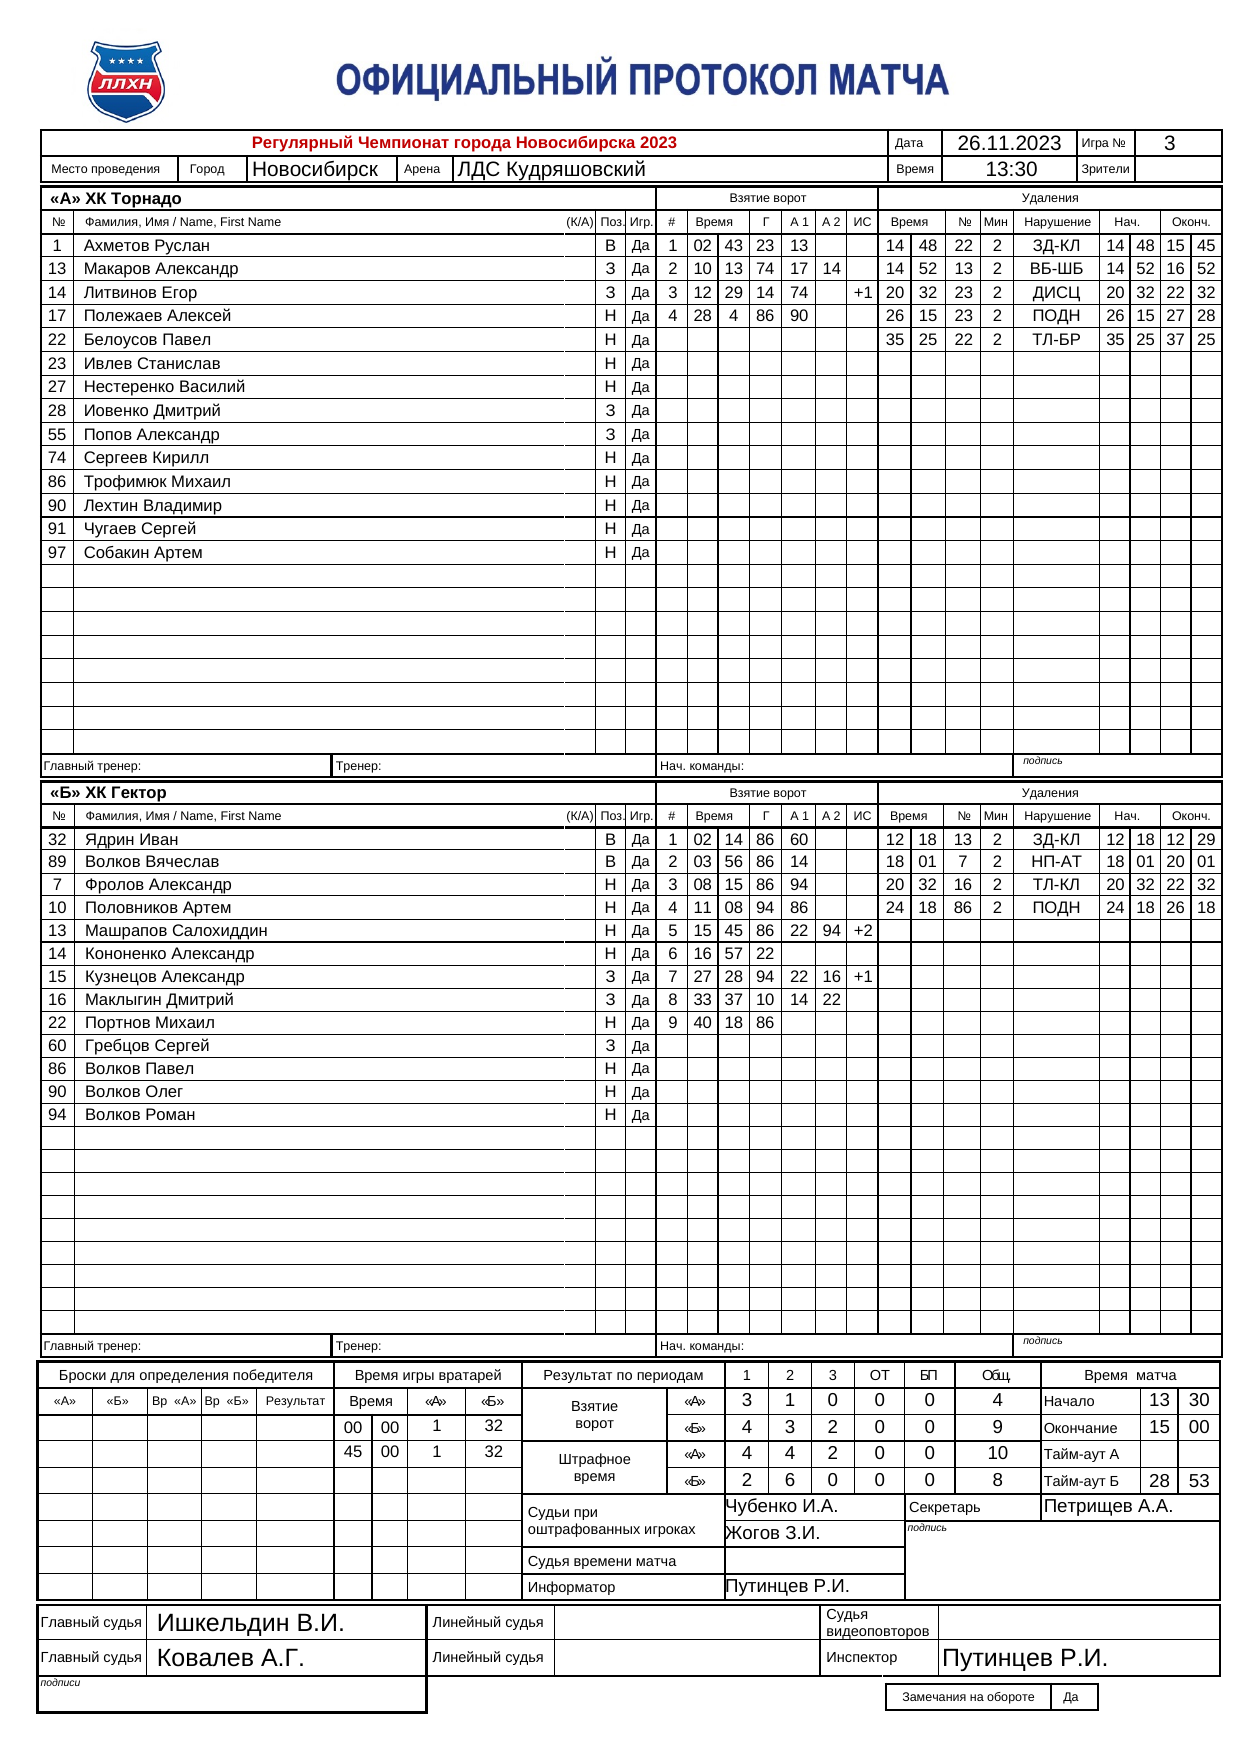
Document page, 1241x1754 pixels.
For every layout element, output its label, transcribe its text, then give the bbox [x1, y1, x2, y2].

table_cell «Б» [668, 1415, 724, 1440]
table_cell [1100, 1173, 1129, 1195]
table_cell [750, 494, 781, 516]
table_cell [1161, 565, 1190, 587]
table_cell [565, 399, 595, 422]
table_cell [782, 1173, 815, 1195]
table_cell 01 [1131, 850, 1160, 872]
table_cell [946, 659, 980, 682]
table_cell [1131, 352, 1160, 374]
table_cell [816, 1127, 846, 1149]
table_cell [782, 541, 815, 564]
table_cell [42, 1173, 74, 1195]
table_cell 25 [1192, 328, 1221, 351]
table_cell 18 [1192, 896, 1221, 918]
table_cell [688, 376, 717, 398]
table_cell Попов Александр [74, 423, 564, 445]
table_cell 3 [769, 1415, 811, 1440]
table_cell [596, 1173, 625, 1195]
table_cell [1131, 683, 1160, 706]
table_cell Линейный судья [428, 1606, 554, 1639]
table_cell [626, 1311, 655, 1333]
table_cell [816, 1081, 846, 1103]
table_cell 13 [944, 829, 980, 849]
table_cell [1192, 683, 1221, 706]
table_cell подпись [1014, 1335, 1221, 1356]
table_cell [782, 636, 815, 658]
table_cell [1100, 966, 1129, 987]
table_cell [565, 1058, 595, 1079]
table_cell [74, 588, 564, 611]
table_cell [428, 1677, 882, 1711]
table_cell [626, 1127, 655, 1149]
table_cell [373, 1521, 407, 1546]
table_cell Да [626, 850, 655, 872]
table_cell [565, 588, 595, 611]
table_cell [555, 1606, 819, 1639]
table_cell [1131, 612, 1160, 634]
table_cell 97 [42, 541, 73, 564]
table_cell 0 [855, 1415, 904, 1440]
table_cell [202, 1547, 256, 1573]
table_cell [782, 352, 815, 374]
table_cell [1100, 1311, 1129, 1333]
table_cell [750, 1150, 781, 1172]
table_cell 10 [42, 896, 74, 918]
table_cell [1014, 399, 1099, 422]
table_cell [688, 565, 717, 587]
table_cell Собакин Артем [74, 541, 564, 564]
table_cell 74 [42, 446, 73, 469]
table_cell [719, 659, 749, 682]
table_cell [847, 683, 877, 706]
table_cell Н [596, 494, 625, 516]
table_cell [981, 1288, 1013, 1310]
table_cell [565, 1288, 595, 1310]
table_cell [719, 1035, 749, 1057]
table_cell 27 [42, 376, 73, 398]
table_cell подпись [1014, 755, 1221, 776]
table_cell 2 [981, 305, 1013, 327]
table_cell [657, 1196, 687, 1218]
table_cell [565, 989, 595, 1011]
table_cell [39, 1468, 92, 1493]
table_header 3 [1136, 131, 1221, 155]
table_cell [847, 1196, 877, 1218]
table_cell Результат [257, 1389, 333, 1413]
table_cell Фамилия, Имя / Name, First Name [74, 211, 565, 233]
table_cell 14 [42, 943, 74, 964]
table_cell 22 [42, 328, 73, 351]
table_cell [1014, 966, 1099, 987]
table_cell 0 [855, 1468, 904, 1493]
table_cell 02 [688, 235, 717, 256]
table_cell [719, 1173, 749, 1195]
table_cell [1131, 588, 1160, 611]
table_cell [912, 707, 945, 729]
table_cell 20 [1100, 281, 1129, 303]
table_cell 15 [912, 305, 945, 327]
table_cell 86 [750, 850, 781, 872]
table_cell З [596, 989, 625, 1011]
table_cell [1100, 423, 1129, 445]
table_cell [719, 328, 749, 351]
table_cell [1161, 989, 1190, 1011]
table_cell 57 [719, 943, 749, 964]
table_cell 12 [879, 829, 910, 849]
table_cell [816, 281, 846, 303]
table_cell [1161, 423, 1190, 445]
table_cell Да [626, 423, 655, 445]
table_cell 22 [42, 1012, 74, 1033]
table_cell [657, 1081, 687, 1103]
table_cell Игр. [626, 211, 655, 233]
table_cell Мин [981, 211, 1013, 233]
table_cell [816, 707, 846, 729]
table_cell [626, 707, 655, 729]
table_cell [565, 281, 595, 303]
table_cell [1192, 943, 1221, 964]
table_cell [596, 1265, 625, 1287]
table_cell 32 [912, 281, 945, 303]
table_cell Нач. команды: [657, 1335, 1012, 1356]
table_cell 3 [657, 874, 687, 895]
table_cell [912, 470, 945, 493]
table_cell [1131, 1219, 1160, 1241]
table_cell [782, 1104, 815, 1126]
table_cell Да [626, 399, 655, 422]
table_cell [879, 565, 910, 587]
table_cell [42, 588, 73, 611]
table_cell [555, 1640, 819, 1675]
table_cell 7 [657, 966, 687, 987]
table_cell 10 [956, 1442, 1040, 1467]
table_cell [847, 470, 877, 493]
table_cell Город [179, 157, 246, 181]
table_cell [42, 1196, 74, 1218]
table_cell [657, 1265, 687, 1287]
table_cell Да [626, 470, 655, 493]
table_cell [719, 518, 749, 540]
table_cell [750, 541, 781, 564]
table_cell 86 [750, 305, 781, 327]
table_cell [782, 1012, 815, 1033]
table_cell [944, 1035, 980, 1057]
table_cell [879, 399, 910, 422]
table_cell [912, 494, 945, 516]
table_cell [1014, 943, 1099, 964]
table_cell [688, 1242, 717, 1264]
table_cell 03 [688, 850, 717, 872]
table_cell Время [879, 211, 945, 233]
table_cell [657, 1288, 687, 1310]
table_cell [42, 1288, 74, 1310]
table_cell [1131, 636, 1160, 658]
table_cell [981, 1219, 1013, 1241]
table_cell 4 [726, 1442, 768, 1467]
table_cell [688, 1035, 717, 1057]
table_cell [565, 829, 595, 849]
table_cell [981, 1081, 1013, 1103]
table_cell [847, 399, 877, 422]
table_cell [912, 989, 943, 1011]
table_cell Судья видеоповторов [821, 1606, 938, 1639]
table_cell [657, 423, 687, 445]
table_cell 90 [42, 1081, 74, 1103]
table_cell [981, 636, 1013, 658]
table_cell [719, 423, 749, 445]
table_cell [1161, 352, 1190, 374]
table_cell [657, 659, 687, 682]
table_cell [946, 612, 980, 634]
table_cell [847, 730, 877, 753]
table_cell [981, 920, 1013, 941]
table_cell [1014, 1104, 1099, 1126]
table_header «А» ХК Торнадо [42, 188, 655, 209]
table_cell [202, 1441, 256, 1467]
table_cell [1161, 659, 1190, 682]
table_cell [42, 707, 73, 729]
table_cell [912, 1173, 943, 1195]
table_cell Ивлев Станислав [74, 352, 564, 374]
table_header 26.11.2023 [943, 131, 1076, 155]
table_cell [719, 494, 749, 516]
table_cell [1131, 518, 1160, 540]
table_cell [466, 1547, 521, 1573]
table_cell [1014, 1311, 1099, 1333]
table_cell 01 [912, 850, 943, 872]
table_cell 23 [946, 281, 980, 303]
table_cell [688, 1265, 717, 1287]
table_header Замечания на обороте [887, 1685, 1050, 1709]
table_cell [1192, 1265, 1221, 1287]
table_cell 29 [1192, 829, 1221, 849]
table_cell [657, 707, 687, 729]
table_cell [1131, 966, 1160, 987]
table_cell Да [626, 989, 655, 1011]
table_cell [1131, 470, 1160, 493]
table_cell [1192, 636, 1221, 658]
table_cell [1192, 659, 1221, 682]
table_cell ВБ-ШБ [1014, 257, 1099, 280]
table_cell [42, 565, 73, 587]
table_cell [750, 399, 781, 422]
table_cell Да [626, 1035, 655, 1057]
table_cell 00 [1179, 1415, 1219, 1440]
table_cell [1161, 1012, 1190, 1033]
table_cell [626, 1219, 655, 1241]
table_cell Н [596, 446, 625, 469]
table_cell [782, 1058, 815, 1079]
table_cell Н [596, 943, 625, 964]
table_cell [1131, 1265, 1160, 1287]
table_cell [912, 376, 945, 398]
table_cell [719, 1242, 749, 1264]
table_cell [912, 1265, 943, 1287]
table_cell 22 [946, 235, 980, 256]
table_cell Н [596, 541, 625, 564]
table_cell [148, 1441, 201, 1467]
table_cell [816, 659, 846, 682]
table_cell [1192, 470, 1221, 493]
table_cell [1192, 707, 1221, 729]
table_cell [816, 1058, 846, 1079]
table_cell Линейный судья [428, 1640, 554, 1675]
table_cell [148, 1494, 201, 1520]
table_cell [257, 1416, 333, 1440]
table_cell [981, 494, 1013, 516]
table_cell 26 [1161, 896, 1190, 918]
table_cell [1100, 730, 1129, 753]
table_cell [335, 1494, 371, 1520]
table_cell [688, 423, 717, 445]
table_cell [1014, 470, 1099, 493]
table_cell [148, 1574, 201, 1599]
table_cell 74 [750, 257, 781, 280]
table_cell 32 [912, 874, 943, 895]
table_cell 0 [905, 1389, 954, 1413]
table_cell [657, 470, 687, 493]
table_cell Н [596, 352, 625, 374]
table_cell [750, 518, 781, 540]
table_cell Штрафное время [523, 1442, 666, 1493]
table_cell 28 [42, 399, 73, 422]
table_cell 00 [373, 1416, 407, 1440]
table_cell [1161, 730, 1190, 753]
table_cell [1141, 1441, 1177, 1467]
table_cell [1161, 943, 1190, 964]
table_cell ЗД-КЛ [1014, 235, 1099, 256]
table_cell [946, 518, 980, 540]
table_cell [1131, 1035, 1160, 1057]
table_cell [335, 1468, 371, 1493]
table_cell [816, 352, 846, 374]
table_cell [750, 707, 781, 729]
table_cell [75, 1127, 564, 1149]
table_cell [1192, 399, 1221, 422]
table_cell [688, 446, 717, 469]
table_cell [1100, 683, 1129, 706]
table_cell [1131, 494, 1160, 516]
table_cell [912, 1058, 943, 1079]
table_cell [946, 730, 980, 753]
table_cell [816, 612, 846, 634]
table_cell [1161, 399, 1190, 422]
table_cell [847, 943, 877, 964]
table_cell [782, 659, 815, 682]
table_cell ТЛ-КЛ [1014, 874, 1099, 895]
table_cell [944, 1219, 980, 1241]
table_cell [1100, 1150, 1129, 1172]
table_cell [1131, 399, 1160, 422]
table_cell [1192, 446, 1221, 469]
table_cell [879, 1035, 910, 1057]
table_cell [1161, 1242, 1190, 1264]
table_cell ИС [847, 805, 877, 826]
table_cell [657, 352, 687, 374]
table_cell Гребцов Сергей [75, 1035, 564, 1057]
table_cell Да [626, 966, 655, 987]
table_cell Вр «Б» [202, 1389, 256, 1413]
table_cell 14 [816, 257, 846, 280]
table_cell [847, 565, 877, 587]
table_cell Н [596, 518, 625, 540]
table_cell 13 [946, 257, 980, 280]
table_cell [1014, 1242, 1099, 1264]
table_cell Мин [981, 805, 1013, 826]
table_cell [782, 1196, 815, 1218]
table_cell [1014, 1288, 1099, 1310]
table_cell [879, 683, 910, 706]
table_cell А 2 [816, 805, 846, 826]
table_cell 11 [688, 896, 717, 918]
table_cell 94 [816, 920, 846, 941]
table_cell [39, 1521, 92, 1546]
table_cell [565, 470, 595, 493]
table_cell Волков Павел [75, 1058, 564, 1079]
table_cell [1161, 1265, 1190, 1287]
table_cell Время [335, 1389, 407, 1413]
table_cell [657, 1150, 687, 1172]
table_cell 12 [1161, 829, 1190, 849]
table_cell [981, 1058, 1013, 1079]
table_cell [1161, 1173, 1190, 1195]
table_cell [1192, 612, 1221, 634]
table_cell [847, 235, 877, 256]
table_cell 18 [912, 829, 943, 849]
table_cell В [596, 235, 625, 256]
table_cell [596, 588, 625, 611]
table_cell [847, 612, 877, 634]
table_cell ПОДН [1014, 305, 1099, 327]
table_cell 12 [1100, 829, 1129, 849]
table_cell 10 [750, 989, 781, 1011]
table_cell [879, 636, 910, 658]
table_cell Секретарь [906, 1495, 1040, 1520]
table_cell [912, 1311, 943, 1333]
table_cell [202, 1574, 256, 1599]
table_cell [688, 707, 717, 729]
table_cell 28 [1141, 1468, 1177, 1493]
table_cell [816, 1242, 846, 1264]
table_cell [816, 446, 846, 469]
table_cell [847, 352, 877, 374]
table_cell [408, 1494, 465, 1520]
table_cell [719, 1081, 749, 1103]
table_cell 12 [688, 281, 717, 303]
table_cell [75, 1150, 564, 1172]
table_cell 9 [956, 1415, 1040, 1440]
table_cell [946, 470, 980, 493]
table_cell [1192, 541, 1221, 564]
table_cell [719, 1058, 749, 1079]
table_cell 2 [981, 328, 1013, 351]
table_cell [719, 1265, 749, 1287]
table_cell [879, 1311, 910, 1333]
table_cell [657, 612, 687, 634]
table_cell № [42, 211, 73, 233]
table_cell 2 [657, 257, 687, 280]
table_cell Да [626, 376, 655, 398]
table_cell [42, 636, 73, 658]
table_cell # [657, 805, 687, 826]
table_cell [847, 446, 877, 469]
table_cell [1192, 565, 1221, 587]
table_cell 94 [750, 966, 781, 987]
table_cell 45 [335, 1441, 371, 1467]
table_cell 16 [816, 966, 846, 987]
table_cell Главный судья [39, 1640, 146, 1675]
table_cell [816, 423, 846, 445]
table_cell 26 [1100, 305, 1129, 327]
table_cell 86 [750, 1012, 781, 1033]
table_cell [816, 1265, 846, 1287]
table_cell 94 [782, 874, 815, 895]
table_cell [981, 1012, 1013, 1033]
table_cell [782, 518, 815, 540]
table_cell Да [626, 920, 655, 941]
table_cell [879, 1150, 910, 1172]
table_cell А 1 [782, 211, 815, 233]
table_cell [816, 943, 846, 964]
table_cell [981, 659, 1013, 682]
table_cell [912, 943, 943, 964]
table_cell [1100, 518, 1129, 540]
table_cell [1192, 1127, 1221, 1149]
table_cell Да [626, 281, 655, 303]
table_cell [1100, 1104, 1129, 1126]
table_cell 33 [688, 989, 717, 1011]
table_cell 52 [1192, 257, 1221, 280]
table_cell [657, 541, 687, 564]
table_cell [408, 1574, 465, 1599]
table_cell [1099, 1682, 1220, 1711]
table_cell [688, 328, 717, 351]
table_cell [565, 565, 595, 587]
table_header Удаления [879, 783, 1221, 803]
table_cell [565, 423, 595, 445]
table_cell [782, 1265, 815, 1287]
table_cell 74 [782, 281, 815, 303]
table_cell [1161, 541, 1190, 564]
table_cell 40 [688, 1012, 717, 1033]
table_cell [42, 1127, 74, 1149]
table_cell 14 [1100, 235, 1129, 256]
table_cell [782, 399, 815, 422]
table_cell [466, 1494, 521, 1520]
table_cell (К/А) [565, 805, 595, 826]
table_cell [847, 1288, 877, 1310]
table_cell 27 [688, 966, 717, 987]
table_cell [879, 612, 910, 634]
table_cell [1100, 352, 1129, 374]
table_cell [782, 423, 815, 445]
table_cell [1161, 588, 1190, 611]
table_cell 2 [812, 1415, 854, 1440]
table_cell 32 [1131, 281, 1160, 303]
table_cell [1100, 541, 1129, 564]
table_cell [657, 588, 687, 611]
table_cell [1014, 1127, 1099, 1149]
table_cell [847, 896, 877, 918]
table_cell [1014, 1150, 1099, 1172]
table_cell [1014, 636, 1099, 658]
table_cell Волков Вячеслав [75, 850, 564, 872]
table_cell [688, 588, 717, 611]
table_cell [1131, 541, 1160, 564]
table_cell [1179, 1441, 1219, 1467]
table_cell [719, 1196, 749, 1218]
table_cell [688, 1058, 717, 1079]
table_cell [1161, 1081, 1190, 1103]
table_cell [912, 730, 945, 753]
table_cell 17 [782, 257, 815, 280]
table_cell [782, 1311, 815, 1333]
table_cell [944, 966, 980, 987]
table_cell [74, 612, 564, 634]
table_cell [565, 1150, 595, 1172]
table_cell [565, 683, 595, 706]
table_cell [657, 1035, 687, 1057]
table_cell Г [750, 805, 781, 826]
table_cell [750, 446, 781, 469]
table_cell [847, 1150, 877, 1172]
table_cell [879, 1081, 910, 1103]
table_cell [750, 1196, 781, 1218]
table_cell [1161, 1150, 1190, 1172]
table_cell [1100, 446, 1129, 469]
table_cell [93, 1441, 147, 1467]
table_cell [816, 896, 846, 918]
table_cell [373, 1547, 407, 1573]
table_cell [847, 494, 877, 516]
table_cell [912, 541, 945, 564]
table_cell [688, 1288, 717, 1310]
table_cell Волков Роман [75, 1104, 564, 1126]
table_cell [946, 352, 980, 374]
table_cell Да [626, 829, 655, 849]
table_cell [1014, 494, 1099, 516]
table_cell 20 [879, 874, 910, 895]
table_cell [93, 1468, 147, 1493]
table_cell 15 [42, 966, 74, 987]
table_cell [1014, 1265, 1099, 1287]
table_cell [1131, 1173, 1160, 1195]
table_cell 86 [42, 470, 73, 493]
table_cell 10 [688, 257, 717, 280]
table_cell Да [626, 1012, 655, 1033]
table_cell [750, 470, 781, 493]
table_cell [565, 1311, 595, 1333]
table_cell [782, 328, 815, 351]
table_cell [1131, 659, 1160, 682]
table_cell [1192, 1288, 1221, 1310]
table_cell [879, 989, 910, 1011]
table_cell [565, 1081, 595, 1103]
table_cell [408, 1547, 465, 1573]
table_cell Да [626, 328, 655, 351]
table_cell [1161, 920, 1190, 941]
table_cell [688, 1104, 717, 1126]
table_cell 26 [879, 305, 910, 327]
table_cell 14 [879, 257, 910, 280]
table_cell [944, 989, 980, 1011]
table_cell [879, 920, 910, 941]
table_cell [1100, 1288, 1129, 1310]
table_cell [944, 1196, 980, 1218]
table_cell [912, 1150, 943, 1172]
table_cell [719, 446, 749, 469]
table_header Броски для определения победителя [39, 1363, 333, 1387]
table_cell Да [626, 235, 655, 256]
table_cell [1192, 1012, 1221, 1033]
table_cell [1014, 1196, 1099, 1218]
table_cell Н [596, 328, 625, 351]
table_cell [719, 683, 749, 706]
table_cell [688, 399, 717, 422]
table_cell [981, 1196, 1013, 1218]
table_cell [946, 683, 980, 706]
table_cell Нестеренко Василий [74, 376, 564, 398]
table_header БП [905, 1363, 954, 1387]
table_cell [847, 1012, 877, 1033]
table_cell [1131, 565, 1160, 587]
table_cell Место проведения [42, 157, 177, 181]
table_cell [42, 1311, 74, 1333]
table_cell [750, 352, 781, 374]
table_cell 14 [42, 281, 73, 303]
table_cell [847, 518, 877, 540]
table_cell [750, 659, 781, 682]
table_cell Да [626, 1081, 655, 1103]
table_cell Н [596, 920, 625, 941]
table_cell 0 [855, 1442, 904, 1467]
table_cell [596, 707, 625, 729]
table_cell [750, 612, 781, 634]
table_cell [626, 1265, 655, 1287]
table_cell 91 [42, 518, 73, 540]
table_header Время игры вратарей [335, 1363, 521, 1387]
table_cell 22 [1161, 874, 1190, 895]
table_cell [912, 920, 943, 941]
table_cell 86 [750, 920, 781, 941]
table_cell [565, 1265, 595, 1287]
table_cell Взятие ворот [523, 1389, 666, 1440]
table_cell [719, 1150, 749, 1172]
table_cell [1014, 707, 1099, 729]
table_cell 24 [879, 896, 910, 918]
table_cell Время [688, 805, 749, 826]
table_cell [816, 636, 846, 658]
table_cell [466, 1521, 521, 1546]
table_cell [565, 1127, 595, 1149]
table_cell [335, 1521, 371, 1546]
table_cell [719, 1104, 749, 1126]
table_cell [1131, 1196, 1160, 1218]
table_cell [912, 1104, 943, 1126]
table_cell [42, 730, 73, 753]
table_cell [1014, 1035, 1099, 1057]
table_cell Н [596, 1081, 625, 1103]
table_cell 86 [750, 874, 781, 895]
table_cell [782, 1127, 815, 1149]
table_cell Да [626, 1058, 655, 1079]
table_cell [408, 1468, 465, 1493]
table_cell [1161, 1127, 1190, 1149]
table_cell [74, 683, 564, 706]
table_cell [879, 707, 910, 729]
table_cell 18 [912, 896, 943, 918]
table_cell [750, 1081, 781, 1103]
table_cell [1100, 707, 1129, 729]
table_cell [565, 920, 595, 941]
table_header Общ. [956, 1363, 1040, 1387]
table_cell Половников Артем [75, 896, 564, 918]
table_cell [1014, 423, 1099, 445]
table_cell [1192, 518, 1221, 540]
table_cell [657, 565, 687, 587]
table_cell [816, 588, 846, 611]
table_cell [816, 829, 846, 849]
table_cell [466, 1574, 521, 1599]
table_cell [565, 943, 595, 964]
table_cell [688, 1173, 717, 1195]
table_cell Белоусов Павел [74, 328, 564, 351]
table_cell [74, 730, 564, 753]
table_cell [1100, 636, 1129, 658]
table_cell [148, 1416, 201, 1440]
table_cell [596, 659, 625, 682]
table_cell Начало [1042, 1389, 1140, 1413]
table_cell [981, 565, 1013, 587]
table_cell [1161, 376, 1190, 398]
table_cell [75, 1311, 564, 1333]
table_cell [1014, 541, 1099, 564]
table_cell [750, 730, 781, 753]
table_cell 16 [1161, 257, 1190, 280]
table_cell [565, 707, 595, 729]
table_cell [981, 612, 1013, 634]
table_cell [1192, 352, 1221, 374]
table_header Игра № [1078, 131, 1134, 155]
table_cell [879, 1173, 910, 1195]
table_cell [1192, 1058, 1221, 1079]
table_cell № [42, 805, 74, 826]
table_cell [879, 730, 910, 753]
table_cell [596, 1288, 625, 1310]
table_cell [944, 943, 980, 964]
table_cell З [596, 281, 625, 303]
table_cell [847, 850, 877, 872]
table_cell [847, 376, 877, 398]
table_cell [596, 730, 625, 753]
table_cell [1131, 376, 1160, 398]
table_cell [565, 446, 595, 469]
table_cell 15 [688, 920, 717, 941]
table_cell [981, 943, 1013, 964]
table_cell [39, 1441, 92, 1467]
table_cell ПОДН [1014, 896, 1099, 918]
table_cell [782, 683, 815, 706]
table_cell 13 [42, 257, 73, 280]
table_cell [879, 541, 910, 564]
table_cell 18 [1131, 829, 1160, 849]
table_cell [847, 636, 877, 658]
table_cell [565, 1196, 595, 1218]
table_cell [847, 1219, 877, 1241]
table_cell Г [750, 211, 781, 233]
table_cell [1100, 1081, 1129, 1103]
table_cell 18 [879, 850, 910, 872]
table_cell [912, 588, 945, 611]
table_cell [981, 989, 1013, 1011]
table_cell [750, 1242, 781, 1264]
table_cell [657, 518, 687, 540]
table_cell [847, 829, 877, 849]
table_cell [1192, 920, 1221, 941]
table_cell [1100, 1058, 1129, 1079]
table_cell Новосибирск [248, 157, 396, 181]
table_cell [565, 659, 595, 682]
table_cell 4 [719, 305, 749, 327]
table_cell [1192, 1196, 1221, 1218]
table_cell [719, 541, 749, 564]
table_cell 08 [719, 896, 749, 918]
table_cell [688, 470, 717, 493]
table_cell [847, 1265, 877, 1287]
table_cell [565, 518, 595, 540]
table_cell [1131, 1012, 1160, 1033]
table_cell З [596, 399, 625, 422]
table_cell 1 [657, 829, 687, 849]
table_cell [688, 1311, 717, 1333]
table_cell 5 [657, 920, 687, 941]
table_cell 13 [782, 235, 815, 256]
table_cell [1131, 1127, 1160, 1149]
table_cell 28 [688, 305, 717, 327]
table_cell [944, 1311, 980, 1333]
table_cell 15 [1141, 1415, 1177, 1440]
table_cell [626, 565, 655, 587]
table_cell (К/А) [565, 211, 595, 233]
table_cell А 2 [816, 211, 846, 233]
table_cell [879, 1012, 910, 1033]
table_cell [816, 1311, 846, 1333]
table_cell Тренер: [333, 755, 655, 776]
table_cell 37 [1161, 328, 1190, 351]
table_cell [719, 399, 749, 422]
table_cell [944, 1127, 980, 1149]
table_cell Путинцев Р.И. [726, 1575, 904, 1599]
table_cell [596, 636, 625, 658]
table_cell [750, 1104, 781, 1126]
table_cell 3 [657, 281, 687, 303]
table_cell [257, 1441, 333, 1467]
table_cell [879, 423, 910, 445]
table_cell Н [596, 1012, 625, 1033]
table_cell 32 [1192, 874, 1221, 895]
table_cell [912, 636, 945, 658]
table_cell [847, 659, 877, 682]
table_cell 43 [719, 235, 749, 256]
table_cell Лехтин Владимир [74, 494, 564, 516]
table_cell [75, 1265, 564, 1287]
table_cell [1014, 352, 1099, 374]
table_cell ИС [847, 211, 877, 233]
table_cell 52 [1131, 257, 1160, 280]
table_cell 4 [657, 305, 687, 327]
table_cell Поз. [596, 805, 625, 826]
table_cell Чугаев Сергей [74, 518, 564, 540]
table_cell [1100, 659, 1129, 682]
table_cell [1161, 707, 1190, 729]
table_cell [1100, 989, 1129, 1011]
table_cell [816, 541, 846, 564]
table_cell 30 [1179, 1389, 1219, 1413]
table_cell 27 [1161, 305, 1190, 327]
table_cell 90 [782, 305, 815, 327]
table_cell [688, 1219, 717, 1241]
table_cell 15 [1161, 235, 1190, 256]
table_cell 2 [812, 1442, 854, 1467]
table_cell 22 [1161, 281, 1190, 303]
table_cell 0 [905, 1468, 954, 1493]
table_cell [202, 1494, 256, 1520]
table_cell [883, 1677, 1220, 1681]
table_cell [93, 1416, 147, 1440]
table_cell [75, 1196, 564, 1218]
table_cell [816, 1196, 846, 1218]
table_cell 45 [719, 920, 749, 941]
table_cell [626, 1288, 655, 1310]
table_cell [981, 1127, 1013, 1149]
table_cell [1131, 1081, 1160, 1103]
table_cell [565, 494, 595, 516]
table_cell [912, 399, 945, 422]
table_header Взятие ворот [657, 188, 877, 209]
table_cell Оконч. [1161, 211, 1221, 233]
table_cell [782, 565, 815, 587]
table_cell [750, 1035, 781, 1057]
table_cell 3 [726, 1389, 768, 1413]
table_cell [946, 446, 980, 469]
table_cell [1161, 1196, 1190, 1218]
table_cell 2 [726, 1468, 768, 1493]
table_cell 18 [719, 1012, 749, 1033]
table_cell [1192, 494, 1221, 516]
table_cell [847, 541, 877, 564]
table_cell [816, 683, 846, 706]
table_cell А 1 [782, 805, 815, 826]
table_cell 8 [956, 1468, 1040, 1493]
table_cell ДИСЦ [1014, 281, 1099, 303]
table_cell [1192, 1311, 1221, 1333]
table_cell «Б» [93, 1389, 147, 1413]
table_cell Время [879, 805, 943, 826]
table_cell Фролов Александр [75, 874, 564, 895]
table_cell 1 [769, 1389, 811, 1413]
table_cell Главный судья [39, 1606, 146, 1639]
table_header Время матча [1042, 1363, 1219, 1387]
table_cell [946, 541, 980, 564]
table_cell [1161, 494, 1190, 516]
table_cell [782, 470, 815, 493]
table_cell [688, 730, 717, 753]
table_cell [1131, 1058, 1160, 1079]
table_cell [750, 636, 781, 658]
table_cell Волков Олег [75, 1081, 564, 1103]
table_cell 25 [912, 328, 945, 351]
table_cell 32 [1131, 874, 1160, 895]
table_cell [202, 1416, 256, 1440]
table_cell [782, 1081, 815, 1103]
table_cell 00 [335, 1416, 371, 1440]
table_cell [946, 588, 980, 611]
table_cell Тайм-аут Б [1042, 1468, 1140, 1493]
table_cell 2 [981, 874, 1013, 895]
table_cell [1100, 1265, 1129, 1287]
table_cell [1192, 376, 1221, 398]
table_cell [719, 636, 749, 658]
table_cell 13 [42, 920, 74, 941]
table_cell [719, 730, 749, 753]
table_cell [1100, 1012, 1129, 1033]
table_cell [944, 1081, 980, 1103]
table_cell [565, 541, 595, 564]
table_cell [1100, 943, 1129, 964]
table_cell [466, 1468, 521, 1493]
table_cell [750, 328, 781, 351]
table_cell [1192, 966, 1221, 987]
table_cell Да [626, 1104, 655, 1126]
table_cell [335, 1574, 371, 1599]
table_cell [912, 1012, 943, 1033]
table_cell Кононенко Александр [75, 943, 564, 964]
table_cell [847, 1127, 877, 1149]
table_cell [42, 612, 73, 634]
table_cell 14 [1100, 257, 1129, 280]
table_cell [657, 1173, 687, 1195]
table_cell [626, 612, 655, 634]
table_header Регулярный Чемпионат города Новосибирска 2023 [42, 131, 887, 155]
table_cell [1100, 1035, 1129, 1057]
table_cell 1 [408, 1416, 465, 1440]
table_cell Судья времени матча [523, 1548, 724, 1573]
table_cell 0 [855, 1389, 904, 1413]
table_cell 16 [688, 943, 717, 964]
table_cell [626, 1173, 655, 1195]
table_cell «Б » [466, 1389, 521, 1413]
table_cell [1192, 1035, 1221, 1057]
table_cell [1131, 1288, 1160, 1310]
table_cell З [596, 257, 625, 280]
table_cell [596, 1196, 625, 1218]
table_cell 53 [1179, 1468, 1219, 1493]
table_cell [816, 494, 846, 516]
table_cell # [657, 211, 687, 233]
table_cell [946, 636, 980, 658]
table_cell [782, 494, 815, 516]
table_cell Да [626, 541, 655, 564]
table_cell [719, 1127, 749, 1149]
table_cell [1014, 1219, 1099, 1241]
table_cell 6 [657, 943, 687, 964]
table_cell 25 [1131, 328, 1160, 351]
table_cell [1131, 423, 1160, 445]
table_cell [93, 1521, 147, 1546]
table_cell [1014, 659, 1099, 682]
table_cell [1131, 989, 1160, 1011]
table_cell [847, 328, 877, 351]
table_cell [847, 588, 877, 611]
table_cell [944, 1058, 980, 1079]
table_cell [981, 518, 1013, 540]
table_cell Петрищев А.А. [1042, 1495, 1219, 1520]
table_cell 22 [782, 966, 815, 987]
table_cell [596, 612, 625, 634]
table_cell «А» [668, 1389, 724, 1413]
table_cell [782, 1242, 815, 1264]
table_cell [816, 1035, 846, 1057]
table_cell З [596, 1035, 625, 1057]
table_cell Да [626, 305, 655, 327]
table_cell 6 [769, 1468, 811, 1493]
table_cell Н [596, 874, 625, 895]
table_cell [657, 494, 687, 516]
table_cell [816, 565, 846, 587]
table_cell [879, 1196, 910, 1218]
table_cell [1100, 494, 1129, 516]
table_cell [74, 707, 564, 729]
table_cell [944, 1242, 980, 1264]
table_cell [816, 399, 846, 422]
table_cell [257, 1521, 333, 1546]
table_cell [1100, 920, 1129, 941]
table_cell [565, 352, 595, 374]
table_cell Иовенко Дмитрий [74, 399, 564, 422]
table_cell [782, 1219, 815, 1241]
table_cell [782, 1035, 815, 1057]
table_cell [750, 1288, 781, 1310]
table_cell [565, 1012, 595, 1033]
table_cell [1014, 612, 1099, 634]
table_cell [1192, 1242, 1221, 1264]
table_cell [1014, 730, 1099, 753]
table_cell 22 [750, 943, 781, 964]
table_cell 2 [981, 257, 1013, 280]
table_cell [750, 588, 781, 611]
table_cell [657, 1219, 687, 1241]
table_cell [1014, 588, 1099, 611]
table_cell Ядрин Иван [75, 829, 564, 849]
table_cell [657, 730, 687, 753]
table_cell 7 [944, 850, 980, 872]
table_cell [750, 1311, 781, 1333]
table_cell 23 [42, 352, 73, 374]
table_cell Нарушение [1014, 805, 1099, 826]
table_cell [1131, 1311, 1160, 1333]
table_cell [981, 1173, 1013, 1195]
table_cell [879, 943, 910, 964]
table_cell [257, 1468, 333, 1493]
table_cell Зрители [1078, 157, 1134, 181]
table_cell [719, 352, 749, 374]
table_cell [1192, 1081, 1221, 1103]
table_cell +2 [847, 920, 877, 941]
table_cell [1014, 989, 1099, 1011]
table_cell 86 [750, 829, 781, 849]
table_cell В [596, 829, 625, 849]
table_cell [42, 1265, 74, 1287]
table_cell [93, 1574, 147, 1599]
table_cell 29 [719, 281, 749, 303]
table_cell [816, 1012, 846, 1033]
table_cell [912, 1288, 943, 1310]
table_cell [1131, 446, 1160, 469]
table_cell [912, 352, 945, 374]
table_cell Нарушение [1014, 211, 1099, 233]
table_cell [1100, 1127, 1129, 1149]
table_cell Литвинов Егор [74, 281, 564, 303]
table_cell [879, 1104, 910, 1126]
table_cell [688, 636, 717, 658]
table_cell [257, 1574, 333, 1599]
table_cell [879, 470, 910, 493]
table_cell [1100, 1196, 1129, 1218]
table_cell [1161, 1104, 1190, 1126]
table_cell [912, 1219, 943, 1241]
table_cell 56 [719, 850, 749, 872]
table_cell З [596, 966, 625, 987]
table_cell [688, 683, 717, 706]
table_cell [1100, 1219, 1129, 1241]
table_cell [688, 1127, 717, 1149]
table_cell [750, 423, 781, 445]
table_cell [847, 1104, 877, 1126]
table_cell [565, 966, 595, 987]
table_cell Путинцев Р.И. [939, 1640, 1219, 1675]
table_cell [1161, 1035, 1190, 1057]
table_cell 2 [981, 281, 1013, 303]
table_cell [782, 612, 815, 634]
table_cell [939, 1606, 1219, 1639]
table_cell [912, 1035, 943, 1057]
table_cell 86 [944, 896, 980, 918]
table_cell [912, 423, 945, 445]
table_cell [626, 636, 655, 658]
table_cell [1136, 157, 1221, 181]
table_cell [847, 1242, 877, 1264]
table_cell [42, 1219, 74, 1241]
table_cell [688, 494, 717, 516]
table_cell № [946, 211, 980, 233]
table_cell 14 [750, 281, 781, 303]
table_cell [1014, 565, 1099, 587]
table_cell [879, 376, 910, 398]
table_cell [944, 1150, 980, 1172]
table_cell Арена [398, 157, 452, 181]
table_cell [719, 376, 749, 398]
table_cell [816, 235, 846, 256]
table_cell [750, 1058, 781, 1079]
table_cell +1 [847, 281, 877, 303]
table_cell [74, 636, 564, 658]
table_cell [75, 1173, 564, 1195]
table_cell 89 [42, 850, 74, 872]
table_header Удаления [879, 188, 1221, 209]
table_cell 55 [42, 423, 73, 445]
table_cell Поз. [596, 211, 625, 233]
table_cell [42, 1150, 74, 1172]
table_cell 18 [1100, 850, 1129, 872]
table_cell Маклыгин Дмитрий [75, 989, 564, 1011]
table_cell Трофимюк Михаил [74, 470, 564, 493]
table_cell 52 [912, 257, 945, 280]
table_cell [1131, 707, 1160, 729]
table_cell [944, 1012, 980, 1033]
table_cell 37 [719, 989, 749, 1011]
table_cell [688, 659, 717, 682]
table_cell [373, 1468, 407, 1493]
table_cell [1192, 730, 1221, 753]
table_cell [565, 305, 595, 327]
table_cell «А» [39, 1389, 92, 1413]
table_cell [1161, 1058, 1190, 1079]
table_cell подписи [39, 1677, 425, 1711]
table_cell [879, 1058, 910, 1079]
table_cell [373, 1574, 407, 1599]
table_cell [816, 376, 846, 398]
table_cell 20 [1100, 874, 1129, 895]
table_cell [816, 470, 846, 493]
table_cell ЛДС Кудряшовский [454, 157, 887, 181]
table_cell [565, 612, 595, 634]
table_cell 15 [1131, 305, 1160, 327]
table_cell 48 [1131, 235, 1160, 256]
table_cell Да [626, 352, 655, 374]
table_cell [93, 1547, 147, 1573]
table_cell 60 [42, 1035, 74, 1057]
table_cell Тайм-аут А [1042, 1441, 1140, 1467]
table_cell 32 [1192, 281, 1221, 303]
table_cell [782, 1150, 815, 1172]
table_cell 22 [946, 328, 980, 351]
table_cell [816, 1173, 846, 1195]
table_header 3 [812, 1363, 854, 1387]
table_cell [596, 1127, 625, 1149]
table_cell [981, 399, 1013, 422]
table_cell Да [626, 896, 655, 918]
picture [5, 28, 1179, 129]
table_cell [816, 730, 846, 753]
table_cell [1014, 683, 1099, 706]
table_cell [565, 874, 595, 895]
table_cell Главный тренер: [42, 1335, 330, 1356]
table_cell 2 [981, 829, 1013, 849]
table_cell [750, 376, 781, 398]
table_cell [1161, 446, 1190, 469]
table_cell 35 [879, 328, 910, 351]
table_cell [912, 1127, 943, 1149]
table_cell [847, 707, 877, 729]
table_cell [750, 1127, 781, 1149]
table_cell 22 [816, 989, 846, 1011]
table_cell [1161, 966, 1190, 987]
table_cell ТЛ-БР [1014, 328, 1099, 351]
table_cell [981, 1311, 1013, 1333]
table_cell Макаров Александр [74, 257, 564, 280]
table_cell 16 [944, 874, 980, 895]
table_cell [688, 1081, 717, 1103]
table_cell [981, 1242, 1013, 1264]
table_cell [148, 1468, 201, 1493]
table_cell Н [596, 1104, 625, 1126]
table_cell [688, 1150, 717, 1172]
table_cell [879, 446, 910, 469]
table_cell Игр. [626, 805, 655, 826]
table_cell [626, 730, 655, 753]
table_cell [1014, 1081, 1099, 1103]
table_cell [657, 1058, 687, 1079]
table_cell 28 [719, 966, 749, 987]
table_cell [750, 1265, 781, 1287]
table_cell [726, 1548, 904, 1573]
table_cell [565, 730, 595, 753]
table_cell [847, 1173, 877, 1195]
table_cell [944, 920, 980, 941]
table_cell [565, 1219, 595, 1241]
table_cell [93, 1494, 147, 1520]
table_cell Сергеев Кирилл [74, 446, 564, 469]
table_cell [1131, 920, 1160, 941]
table_cell 2 [981, 235, 1013, 256]
table_cell [912, 518, 945, 540]
table_cell [981, 1265, 1013, 1287]
table_cell [1161, 612, 1190, 634]
table_cell 4 [657, 896, 687, 918]
table_cell [946, 423, 980, 445]
table_cell 4 [956, 1389, 1040, 1413]
table_cell [202, 1468, 256, 1493]
table_cell «Б» [668, 1468, 724, 1493]
table_cell [879, 588, 910, 611]
table_cell [596, 683, 625, 706]
table_cell Да [626, 257, 655, 280]
table_cell [596, 565, 625, 587]
table_cell 94 [42, 1104, 74, 1126]
table_cell Да [626, 874, 655, 895]
table_cell [847, 305, 877, 327]
table_cell [719, 1288, 749, 1310]
table_cell [626, 588, 655, 611]
table_header Да [1052, 1685, 1097, 1709]
table_cell [565, 235, 595, 256]
table_cell [1014, 1058, 1099, 1079]
table_cell [657, 1242, 687, 1264]
table_cell [719, 588, 749, 611]
table_cell [816, 850, 846, 872]
table_cell Ковалев А.Г. [147, 1640, 425, 1675]
table_cell Ишкельдин В.И. [147, 1606, 425, 1639]
table_cell [847, 874, 877, 895]
table_cell [657, 446, 687, 469]
table_cell Информатор [523, 1575, 724, 1599]
table_cell [719, 470, 749, 493]
table_cell [657, 1127, 687, 1149]
table_cell [626, 1196, 655, 1218]
table_cell Время [889, 157, 941, 181]
table_cell 20 [879, 281, 910, 303]
table_cell [946, 399, 980, 422]
table_cell [750, 683, 781, 706]
table_cell Тренер: [333, 1335, 655, 1356]
table_cell Судьи при оштрафованных игроках [523, 1495, 724, 1546]
table_cell 2 [981, 896, 1013, 918]
table_cell [981, 541, 1013, 564]
table_cell 94 [750, 896, 781, 918]
table_cell [688, 352, 717, 374]
table_cell [879, 518, 910, 540]
table_cell [912, 1242, 943, 1264]
table_cell [750, 565, 781, 587]
table_header Дата [889, 131, 941, 155]
table_cell [626, 1242, 655, 1264]
table_cell [879, 966, 910, 987]
table_cell [1161, 683, 1190, 706]
table_cell [879, 1288, 910, 1310]
table_cell [981, 707, 1013, 729]
table_cell [879, 494, 910, 516]
table_cell [1161, 518, 1190, 540]
table_cell [657, 683, 687, 706]
table_cell [1100, 376, 1129, 398]
table_cell [75, 1242, 564, 1264]
table_cell [1131, 730, 1160, 753]
table_cell [912, 1196, 943, 1218]
table_cell [816, 518, 846, 540]
table_cell 28 [1192, 305, 1221, 327]
table_cell 13:30 [943, 157, 1076, 181]
table_cell 9 [657, 1012, 687, 1033]
table_cell Н [596, 470, 625, 493]
table_cell [626, 683, 655, 706]
table_header «Б» ХК Гектор [42, 783, 655, 803]
table_cell [1014, 1012, 1099, 1033]
table_cell [1131, 1150, 1160, 1172]
table_cell 60 [782, 829, 815, 849]
table_cell 24 [1100, 896, 1129, 918]
table_cell [719, 565, 749, 587]
table_cell [688, 518, 717, 540]
table_cell [75, 1219, 564, 1241]
table_cell 86 [42, 1058, 74, 1079]
table_cell [981, 730, 1013, 753]
table_cell [816, 305, 846, 327]
table_cell Ахметов Руслан [74, 235, 564, 256]
table_cell [565, 1104, 595, 1126]
table_cell [657, 399, 687, 422]
table_cell [981, 352, 1013, 374]
table_cell 14 [782, 850, 815, 872]
table_cell [596, 1242, 625, 1264]
table_cell [879, 1242, 910, 1264]
table_cell Кузнецов Александр [75, 966, 564, 987]
table_cell 14 [719, 829, 749, 849]
table_cell 0 [812, 1389, 854, 1413]
table_cell [596, 1219, 625, 1241]
table_cell [1014, 920, 1099, 941]
table_cell [816, 1104, 846, 1126]
table_cell [847, 1058, 877, 1079]
table_cell [782, 943, 815, 964]
table_cell [1014, 1173, 1099, 1195]
table_cell 17 [42, 305, 73, 327]
table_cell 1 [657, 235, 687, 256]
table_cell [879, 1127, 910, 1149]
table_header 1 [726, 1363, 768, 1387]
table_cell 0 [905, 1415, 954, 1440]
table_cell [657, 1104, 687, 1126]
table_cell [816, 1288, 846, 1310]
table_cell Да [626, 446, 655, 469]
table_cell [912, 683, 945, 706]
table_cell [750, 1173, 781, 1195]
table_cell [565, 1173, 595, 1195]
table_cell [74, 659, 564, 682]
table_cell [981, 1104, 1013, 1126]
table_cell [657, 1311, 687, 1333]
table_cell 18 [1131, 896, 1160, 918]
table_cell Да [626, 518, 655, 540]
table_cell [1014, 518, 1099, 540]
table_cell [75, 1288, 564, 1310]
table_header ОТ [855, 1363, 904, 1387]
table_cell [847, 1081, 877, 1103]
table_cell подпись [906, 1522, 1219, 1599]
table_cell 20 [1161, 850, 1190, 872]
table_cell [719, 1219, 749, 1241]
table_cell Нач. [1100, 805, 1160, 826]
table_cell 1 [42, 235, 73, 256]
table_cell [946, 494, 980, 516]
table_cell [565, 328, 595, 351]
table_cell Оконч. [1161, 805, 1221, 826]
table_cell Н [596, 1058, 625, 1079]
table_cell [981, 1035, 1013, 1057]
table_cell [257, 1547, 333, 1573]
table_cell [782, 446, 815, 469]
table_cell Жогов З.И. [726, 1521, 904, 1546]
table_header Взятие ворот [657, 783, 877, 803]
table_cell 02 [688, 829, 717, 849]
table_cell 23 [750, 235, 781, 256]
table_cell 2 [981, 850, 1013, 872]
table_cell 08 [688, 874, 717, 895]
table_cell [596, 1150, 625, 1172]
table_cell [1192, 1173, 1221, 1195]
table_cell [912, 966, 943, 987]
table_cell [816, 328, 846, 351]
table_cell [1131, 1242, 1160, 1264]
table_cell [879, 352, 910, 374]
table_cell [816, 874, 846, 895]
table_cell [1192, 1104, 1221, 1126]
table_cell [373, 1494, 407, 1520]
table_cell Н [596, 305, 625, 327]
table_cell З [596, 423, 625, 445]
table_cell Время [688, 211, 749, 233]
table_cell [565, 1242, 595, 1264]
table_cell [1131, 1104, 1160, 1126]
table_cell [1100, 588, 1129, 611]
table_cell [42, 683, 73, 706]
table_cell 14 [782, 989, 815, 1011]
table_cell [408, 1521, 465, 1546]
table_cell 7 [42, 874, 74, 895]
table_cell [1161, 470, 1190, 493]
table_cell [1192, 423, 1221, 445]
table_cell [74, 565, 564, 587]
table_cell Чубенко И.А. [726, 1495, 904, 1520]
table_cell Нач. команды: [657, 755, 1012, 776]
table_cell [719, 612, 749, 634]
table_cell 22 [782, 920, 815, 941]
table_cell [1192, 989, 1221, 1011]
table_cell [719, 707, 749, 729]
table_cell [565, 376, 595, 398]
table_cell [944, 1104, 980, 1126]
table_header 2 [769, 1363, 811, 1387]
table_cell [1100, 399, 1129, 422]
table_cell 01 [1192, 850, 1221, 872]
table_cell [847, 989, 877, 1011]
table_header Результат по периодам [523, 1363, 724, 1387]
table_cell [879, 659, 910, 682]
table_cell В [596, 850, 625, 872]
table_cell [42, 1242, 74, 1264]
table_cell Да [626, 494, 655, 516]
table_cell [1192, 588, 1221, 611]
table_cell 0 [812, 1468, 854, 1493]
table_cell [657, 376, 687, 398]
table_cell [257, 1494, 333, 1520]
table_cell [335, 1547, 371, 1573]
table_cell № [944, 805, 980, 826]
table_cell [816, 1150, 846, 1172]
table_cell 90 [42, 494, 73, 516]
table_cell [816, 1219, 846, 1241]
table_cell [782, 588, 815, 611]
table_cell [782, 376, 815, 398]
table_cell Вр «А» [148, 1389, 201, 1413]
table_cell 32 [466, 1416, 521, 1440]
table_cell [847, 257, 877, 280]
table_cell [626, 659, 655, 682]
table_cell Нач. [1100, 211, 1160, 233]
table_cell [565, 257, 595, 280]
table_cell [39, 1416, 92, 1440]
table_cell [565, 896, 595, 918]
table_cell [565, 636, 595, 658]
table_cell НП-АТ [1014, 850, 1099, 872]
table_cell +1 [847, 966, 877, 987]
table_cell «А» [668, 1442, 724, 1467]
table_cell [1161, 1288, 1190, 1310]
table_cell [42, 659, 73, 682]
table_cell 16 [42, 989, 74, 1011]
table_cell [981, 376, 1013, 398]
table_cell [782, 1288, 815, 1310]
table_cell Портнов Михаил [75, 1012, 564, 1033]
table_cell [596, 1311, 625, 1333]
table_cell Окончание [1042, 1415, 1140, 1440]
table_cell Да [626, 943, 655, 964]
table_cell 4 [769, 1442, 811, 1467]
table_cell [1192, 1219, 1221, 1241]
table_cell [39, 1494, 92, 1520]
table_cell [1100, 470, 1129, 493]
table_cell 1 [408, 1441, 465, 1467]
table_cell 13 [719, 257, 749, 280]
table_cell [1192, 1150, 1221, 1172]
table_cell [39, 1574, 92, 1599]
table_cell 00 [373, 1441, 407, 1467]
table_cell [1100, 612, 1129, 634]
table_cell [719, 1311, 749, 1333]
table_cell [981, 470, 1013, 493]
table_cell [847, 423, 877, 445]
table_cell [981, 446, 1013, 469]
table_cell 32 [466, 1441, 521, 1467]
table_cell [202, 1521, 256, 1546]
table_cell [148, 1521, 201, 1546]
table_cell [657, 328, 687, 351]
table_cell [782, 730, 815, 753]
table_cell [912, 446, 945, 469]
table_cell [847, 1311, 877, 1333]
table_cell [981, 683, 1013, 706]
table_cell [944, 1265, 980, 1287]
table_cell [657, 636, 687, 658]
table_cell [688, 612, 717, 634]
table_cell [944, 1173, 980, 1195]
table_cell [912, 659, 945, 682]
table_cell [981, 1150, 1013, 1172]
table_cell 86 [782, 896, 815, 918]
table_cell [688, 1196, 717, 1218]
table_cell Инспектор [821, 1640, 938, 1675]
table_cell Машрапов Салохиддин [75, 920, 564, 941]
table_cell 14 [879, 235, 910, 256]
table_cell [1100, 565, 1129, 587]
table_cell [148, 1547, 201, 1573]
table_cell ЗД-КЛ [1014, 829, 1099, 849]
table_cell [1014, 446, 1099, 469]
table_cell [1131, 943, 1160, 964]
table_cell 32 [42, 829, 74, 849]
table_cell [912, 1081, 943, 1103]
table_cell [1100, 1242, 1129, 1264]
table_cell [944, 1288, 980, 1310]
table_cell [688, 541, 717, 564]
table_cell [912, 612, 945, 634]
table_cell 4 [726, 1415, 768, 1440]
table_cell [946, 707, 980, 729]
table_cell [1161, 636, 1190, 658]
table_cell [565, 850, 595, 872]
table_cell [847, 1035, 877, 1057]
table_cell [1161, 1219, 1190, 1241]
table_cell 48 [912, 235, 945, 256]
table_cell Главный тренер: [42, 755, 330, 776]
table_cell 2 [657, 850, 687, 872]
table_cell Фамилия, Имя / Name, First Name [75, 805, 565, 826]
table_cell [782, 707, 815, 729]
table_cell 35 [1100, 328, 1129, 351]
table_cell [750, 1219, 781, 1241]
table_cell Н [596, 376, 625, 398]
table_cell 13 [1141, 1389, 1177, 1413]
table_cell [879, 1219, 910, 1241]
table_cell [1161, 1311, 1190, 1333]
table_cell [981, 423, 1013, 445]
table_cell 0 [905, 1442, 954, 1467]
table_cell Полежаев Алексей [74, 305, 564, 327]
table_cell [981, 588, 1013, 611]
table_cell 45 [1192, 235, 1221, 256]
table_cell 15 [719, 874, 749, 895]
table_cell [946, 376, 980, 398]
table_cell 23 [946, 305, 980, 327]
table_cell [912, 565, 945, 587]
table_cell Н [596, 896, 625, 918]
table_cell [39, 1547, 92, 1573]
table_cell 8 [657, 989, 687, 1011]
table_cell [879, 1265, 910, 1287]
table_cell [981, 966, 1013, 987]
table_cell [626, 1150, 655, 1172]
table_cell [565, 1035, 595, 1057]
table_cell [1014, 376, 1099, 398]
table_cell «А» [408, 1389, 465, 1413]
table_cell [946, 565, 980, 587]
